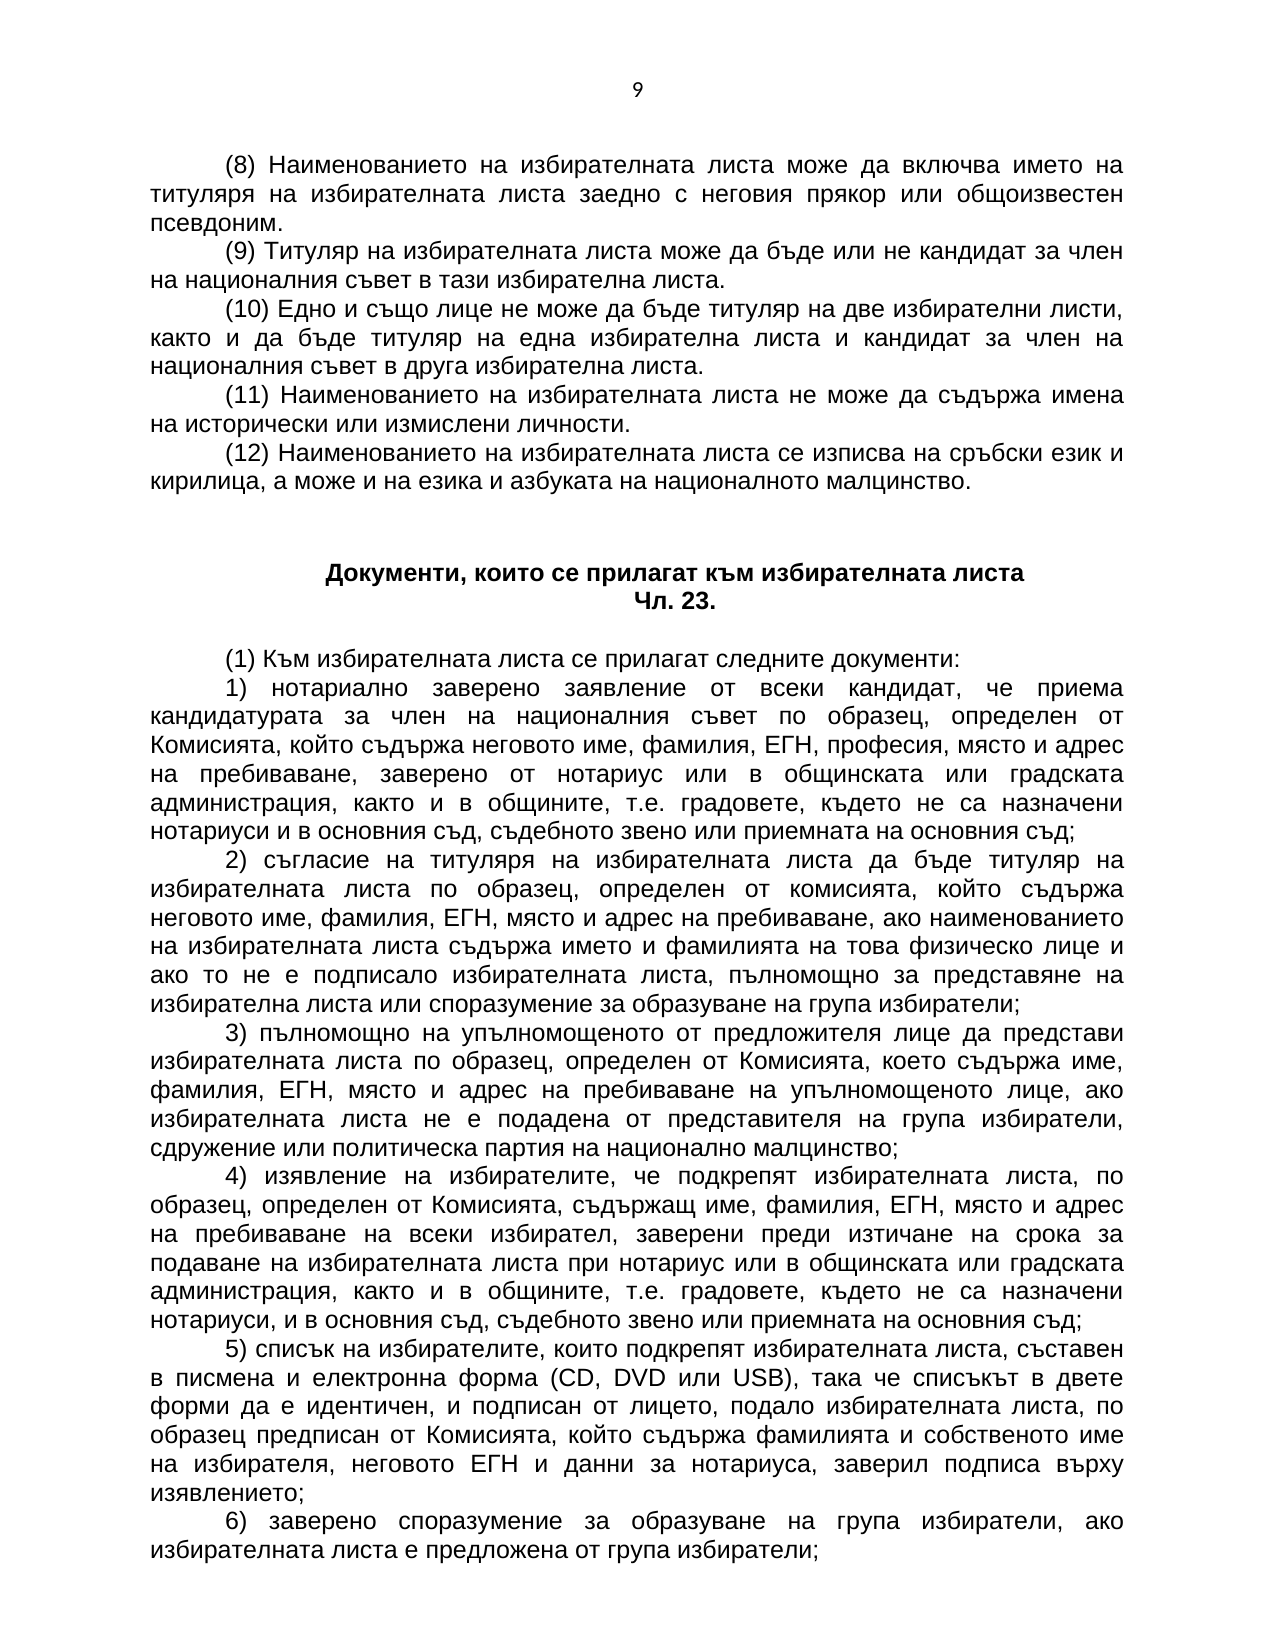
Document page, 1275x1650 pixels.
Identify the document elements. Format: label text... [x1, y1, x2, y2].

text (8) Наименованието на избирателната листа може да включва името на титуляря на избирателната листа заедно с неговия прякор или общоизвестен псевдоним. [150, 150, 1125, 236]
text Документи, които се прилагат към избирателната листа [150, 558, 1125, 586]
text 6) заверено споразумение за образуване на група избиратели, ако избирателната листа е предложена от група избиратели; [150, 1506, 1125, 1564]
text Чл. 23. [150, 586, 1125, 615]
text (9) Титуляр на избирателната листа може да бъде или не кандидат за член на националния съвет в тази избирателна листа. [150, 236, 1125, 294]
text 2) съгласие на титуляря на избирателната листа да бъде титуляр на избирателната листа по образец, определен от комисията, който съдържа неговото име, фамилия, ЕГН, място и адрес на пребиваване, ако наименованието на избирателната листа съдържа името и фамилията на това физическо лице и ако то не е подписало избирателната листа, пълномощно за представяне на избирателна листа или споразумение за образуване на група избиратели; [150, 845, 1125, 1018]
text 4) изявление на избирателите, че подкрепят избирателната листа, по образец, определен от Комисията, съдържащ име, фамилия, ЕГН, място и адрес на пребиваване на всеки избирател, заверени преди изтичане на срока за подаване на избирателната листа при нотариус или в общинската или градската администрация, както и в общините, т.е. градовете, където не са назначени нотариуси, и в основния съд, съдебното звено или приемната на основния съд; [150, 1161, 1125, 1334]
text (11) Наименованието на избирателната листа не може да съдържа имена на исторически или измислени личности. [150, 380, 1125, 437]
text (12) Наименованието на избирателната листа се изписва на сръбски език и кирилица, а може и на езика и азбуката на националното малцинство. [150, 437, 1125, 495]
text (1) Към избирателната листа се прилагат следните документи: [150, 644, 1125, 673]
text 1) нотариално заверено заявление от всеки кандидат, че приема кандидатурата за член на националния съвет по образец, определен от Комисията, който съдържа неговото име, фамилия, ЕГН, професия, място и адрес на пребиваване, заверено от нотариус или в общинската или градската администрация, както и в общините, т.е. градовете, където не са назначени нотариуси и в основния съд, съдебното звено или приемната на основния съд; [150, 673, 1125, 845]
text (10) Едно и също лице не може да бъде титуляр на две избирателни листи, както и да бъде титуляр на една избирателна листа и кандидат за член на националния съвет в друга избирателна листа. [150, 294, 1125, 380]
text 3) пълномощно на упълномощеното от предложителя лице да представи избирателната листа по образец, определен от Комисията, което съдържа име, фамилия, ЕГН, място и адрес на пребиваване на упълномощеното лице, ако избирателната листа не е подадена от представителя на група избиратели, сдружение или политическа партия на национално малцинство; [150, 1018, 1125, 1161]
text 5) списък на избирателите, които подкрепят избирателната листа, съставен в писмена и електронна форма (CD, DVD или USB), така че списъкът в двете форми да е идентичен, и подписан от лицето, подало избирателната листа, по образец предписан от Комисията, който съдържа фамилията и собственото име на избирателя, неговото ЕГН и данни за нотариуса, заверил подписа върху изявлението; [150, 1334, 1125, 1506]
